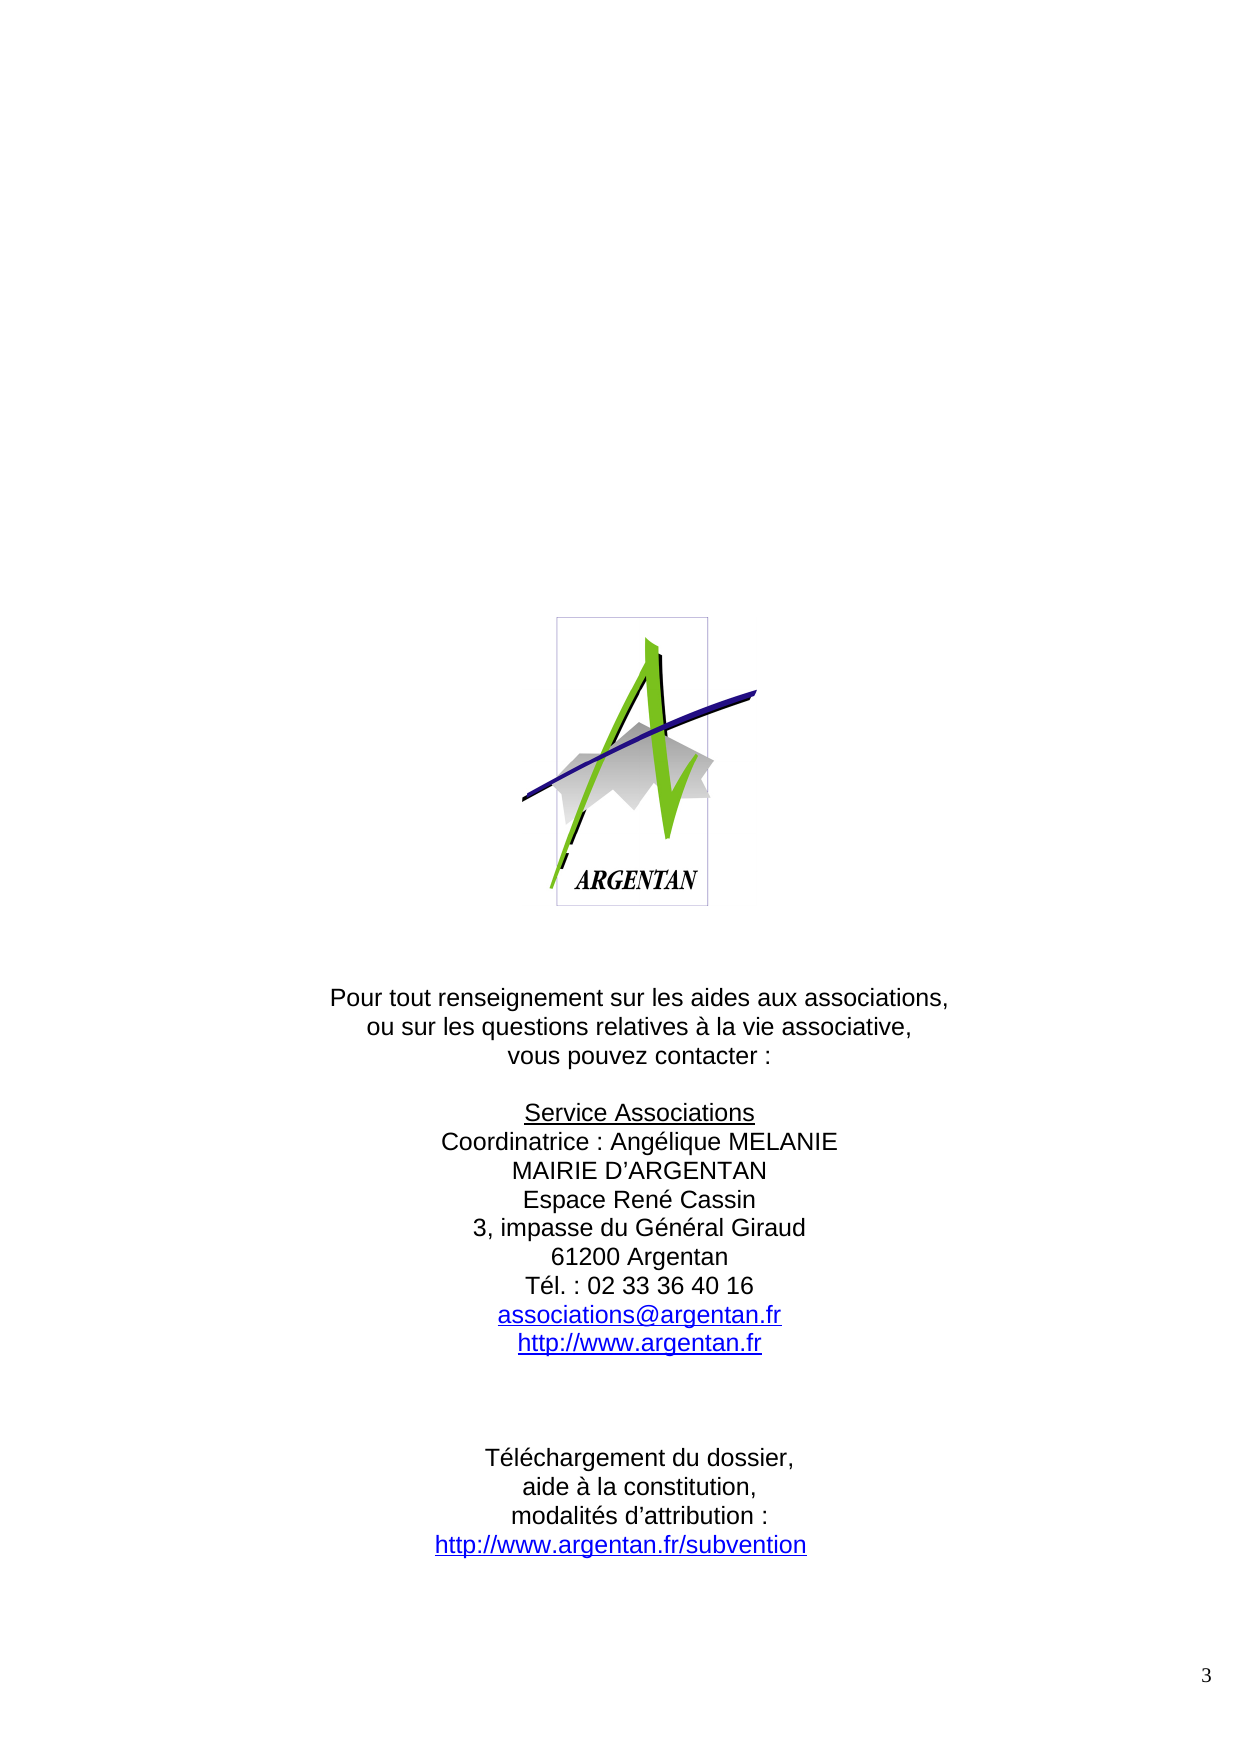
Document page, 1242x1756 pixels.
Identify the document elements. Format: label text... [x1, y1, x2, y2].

text 3, impasse du Général Giraud [204, 1213, 1075, 1242]
text aide à la constitution, [204, 1472, 1075, 1501]
picture [521, 616, 757, 907]
text http://www.argentan.fr [204, 1328, 1075, 1357]
text modalités d’attribution : [204, 1501, 1075, 1530]
text Coordinatrice : Angélique MELANIE [204, 1127, 1075, 1156]
text Tél. : 02 33 36 40 16 [204, 1271, 1075, 1300]
text http://www.argentan.fr/subvention [41, 1530, 1200, 1558]
text ou sur les questions relatives à la vie associative, [204, 1012, 1075, 1041]
text MAIRIE D’ARGENTAN [204, 1156, 1075, 1185]
text Espace René Cassin [204, 1185, 1075, 1213]
text Pour tout renseignement sur les aides aux associations, [204, 983, 1075, 1012]
text 61200 Argentan [204, 1242, 1075, 1271]
text associations@argentan.fr [204, 1300, 1075, 1328]
text Service Associations [204, 1098, 1075, 1127]
text vous pouvez contacter : [204, 1041, 1075, 1070]
text Téléchargement du dossier, [204, 1443, 1075, 1472]
